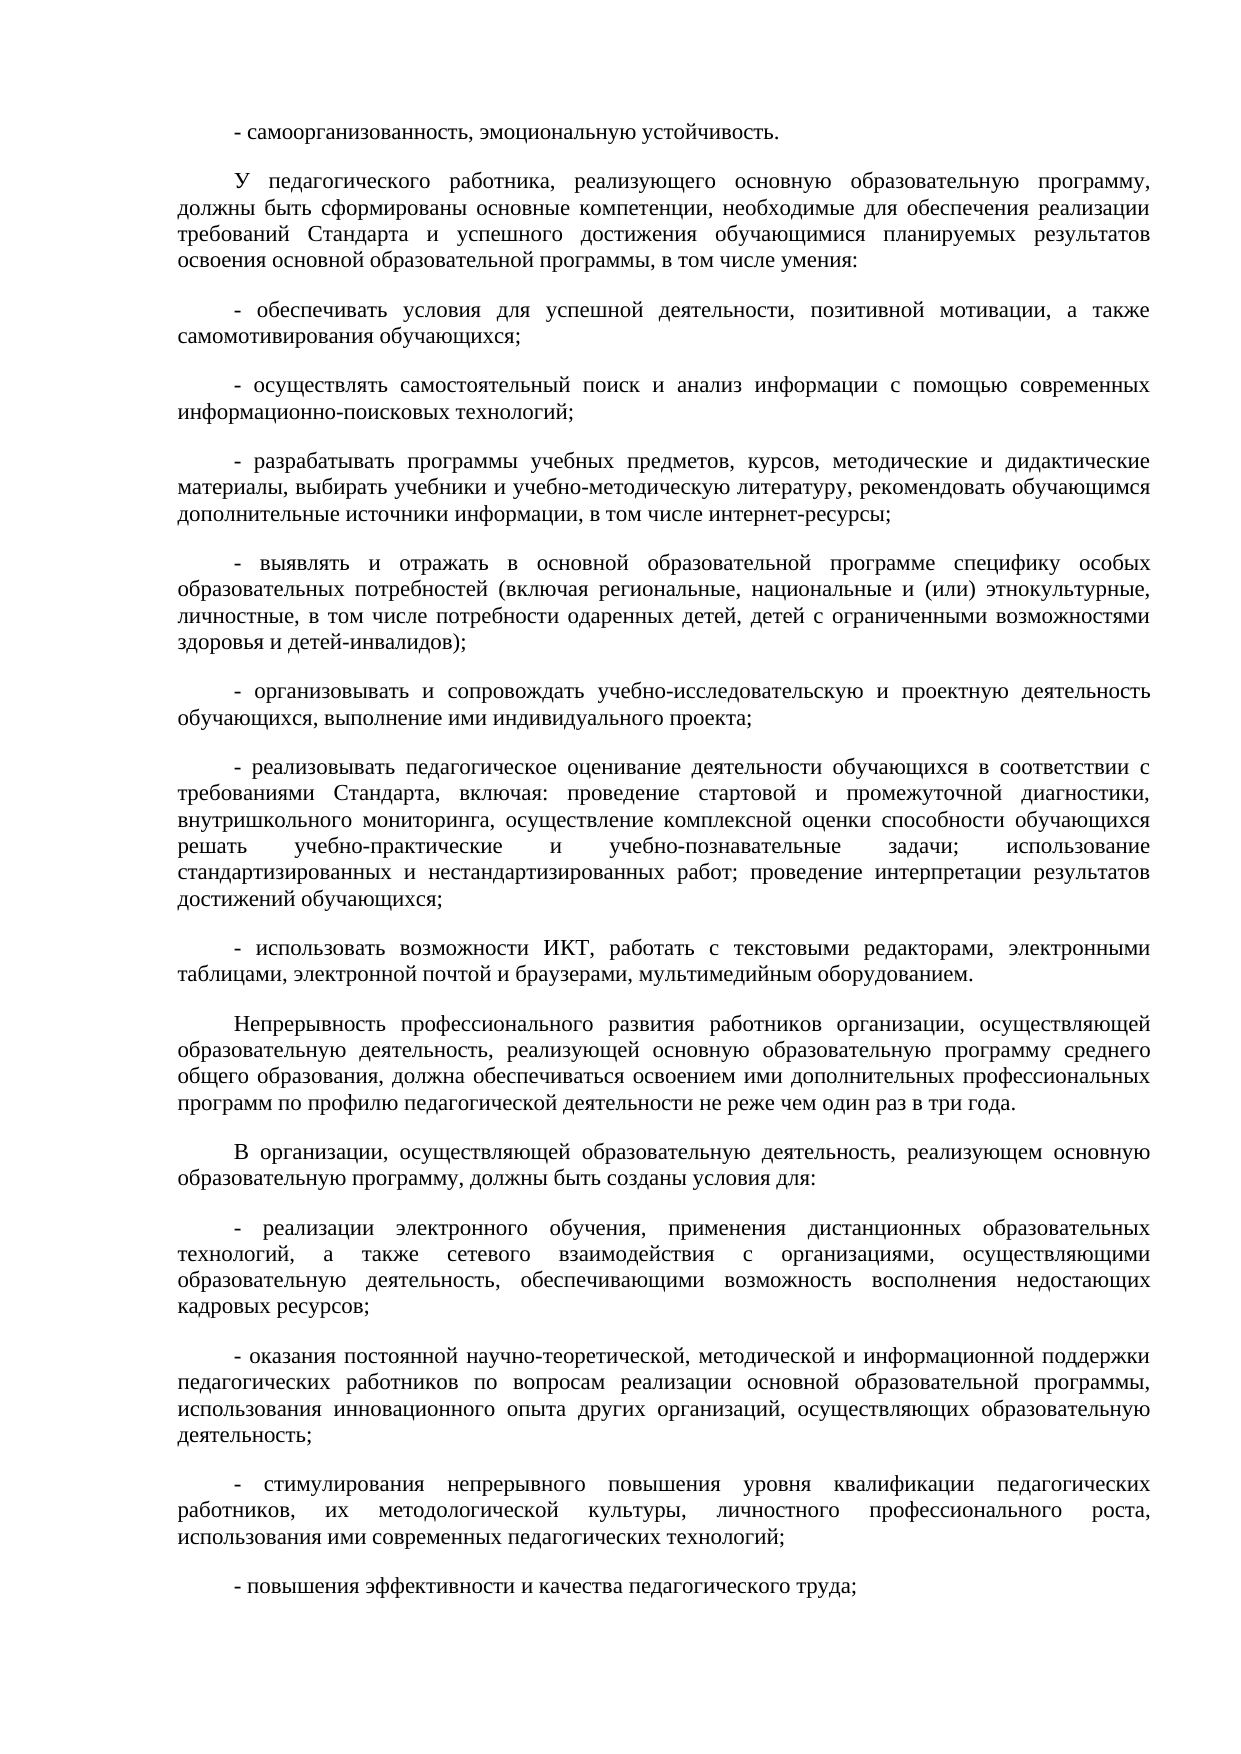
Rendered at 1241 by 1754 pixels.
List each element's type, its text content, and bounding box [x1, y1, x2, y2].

text - разрабатывать программы учебных предметов, курсов, методические и дидактические материалы, выбирать учебники и учебно-методическую литературу, рекомендовать обучающимся дополнительные источники информации, в том числе интернет-ресурсы; [177, 447, 1152, 526]
text - обеспечивать условия для успешной деятельности, позитивной мотивации, а также самомотивирования обучающихся; [177, 296, 1152, 348]
text - выявлять и отражать в основной образовательной программе специфику особых образовательных потребностей (включая региональные, национальные и (или) этнокультурные, личностные, в том числе потребности одаренных детей, детей с ограниченными возможностями здоровья и детей-инвалидов); [177, 549, 1152, 654]
text - использовать возможности ИКТ, работать с текстовыми редакторами, электронными таблицами, электронной почтой и браузерами, мультимедийным оборудованием. [177, 934, 1152, 987]
text Непрерывность профессионального развития работников организации, осуществляющей образовательную деятельность, реализующей основную образовательную программу среднего общего образования, должна обеспечиваться освоением ими дополнительных профессиональных программ по профилю педагогической деятельности не реже чем один раз в три года. [177, 1009, 1152, 1115]
text - самоорганизованность, эмоциональную устойчивость. [177, 118, 1152, 144]
text - стимулирования непрерывного повышения уровня квалификации педагогических работников, их методологической культуры, личностного профессионального роста, использования ими современных педагогических технологий; [177, 1470, 1152, 1549]
text - организовывать и сопровождать учебно-исследовательскую и проектную деятельность обучающихся, выполнение ими индивидуального проекта; [177, 677, 1152, 730]
text - реализации электронного обучения, применения дистанционных образовательных технологий, а также сетевого взаимодействия с организациями, осуществляющими образовательную деятельность, обеспечивающими возможность восполнения недостающих кадровых ресурсов; [177, 1213, 1152, 1319]
text У педагогического работника, реализующего основную образовательную программу, должны быть сформированы основные компетенции, необходимые для обеспечения реализации требований Стандарта и успешного достижения обучающимися планируемых результатов освоения основной образовательной программы, в том числе умения: [177, 167, 1152, 273]
text - осуществлять самостоятельный поиск и анализ информации с помощью современных информационно-поисковых технологий; [177, 371, 1152, 424]
text - оказания постоянной научно-теоретической, методической и информационной поддержки педагогических работников по вопросам реализации основной образовательной программы, использования инновационного опыта других организаций, осуществляющих образовательную деятельность; [177, 1342, 1152, 1447]
text В организации, осуществляющей образовательную деятельность, реализующем основную образовательную программу, должны быть созданы условия для: [177, 1138, 1152, 1191]
text - повышения эффективности и качества педагогического труда; [177, 1572, 1152, 1598]
text - реализовывать педагогическое оценивание деятельности обучающихся в соответствии с требованиями Стандарта, включая: проведение стартовой и промежуточной диагностики, внутришкольного мониторинга, осуществление комплексной оценки способности обучающихся решать учебно-практические и учебно-познавательные задачи; использование стандартизированных и нестандартизированных работ; проведение интерпретации результатов достижений обучающихся; [177, 753, 1152, 911]
